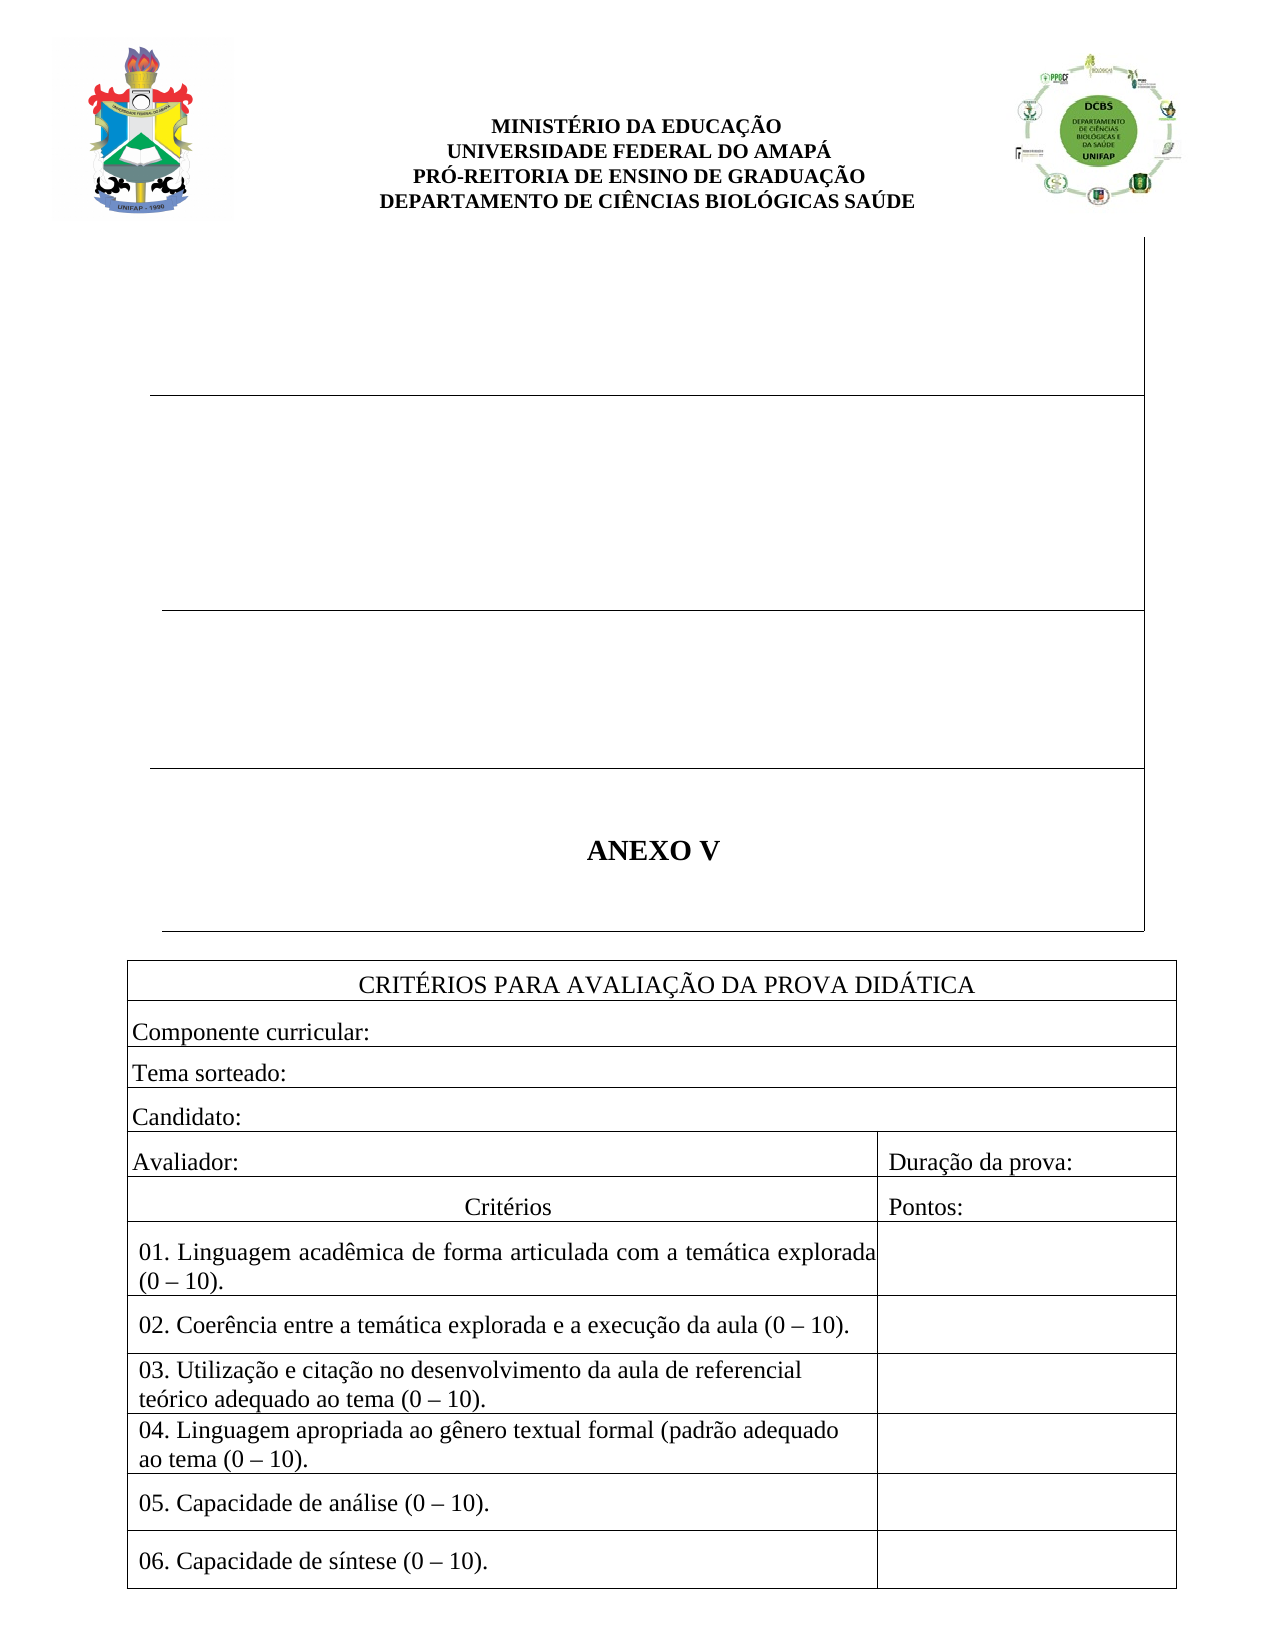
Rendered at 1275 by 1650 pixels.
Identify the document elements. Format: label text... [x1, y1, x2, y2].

table_cell 02. Coerência entre a temática explorada e a execução da aula (0 – 10). [128, 1296, 877, 1352]
table_cell Componente curricular: [128, 1001, 1176, 1046]
table_cell [878, 1354, 1176, 1413]
table_cell Pontos: [878, 1177, 1176, 1221]
table_cell [878, 1531, 1176, 1588]
table_cell [878, 1474, 1176, 1530]
text ANEXO V [162, 768, 1144, 931]
table_cell 01. Linguagem acadêmica de forma articulada com a temática explorada (0 – 10). [128, 1222, 877, 1294]
table_cell 06. Capacidade de síntese (0 – 10). [128, 1531, 877, 1588]
table_cell 05. Capacidade de análise (0 – 10). [128, 1474, 877, 1530]
table_cell [878, 1222, 1176, 1294]
table_cell Tema sorteado: [128, 1047, 1176, 1087]
table_cell Critérios [128, 1177, 877, 1221]
table_header CRITÉRIOS PARA AVALIAÇÃO DA PROVA DIDÁTICA [128, 961, 1176, 1000]
table_cell Candidato: [128, 1088, 1176, 1131]
table_cell 03. Utilização e citação no desenvolvimento da aula de referencial teórico adequado ao tema (0 – 10). [128, 1354, 877, 1413]
table_cell Duração da prova: [878, 1132, 1176, 1176]
table_cell Avaliador: [128, 1132, 877, 1176]
table_cell [878, 1296, 1176, 1352]
table_cell 04. Linguagem apropriada ao gênero textual formal (padrão adequado ao tema (0 – 10). [128, 1414, 877, 1473]
table_cell [878, 1414, 1176, 1473]
